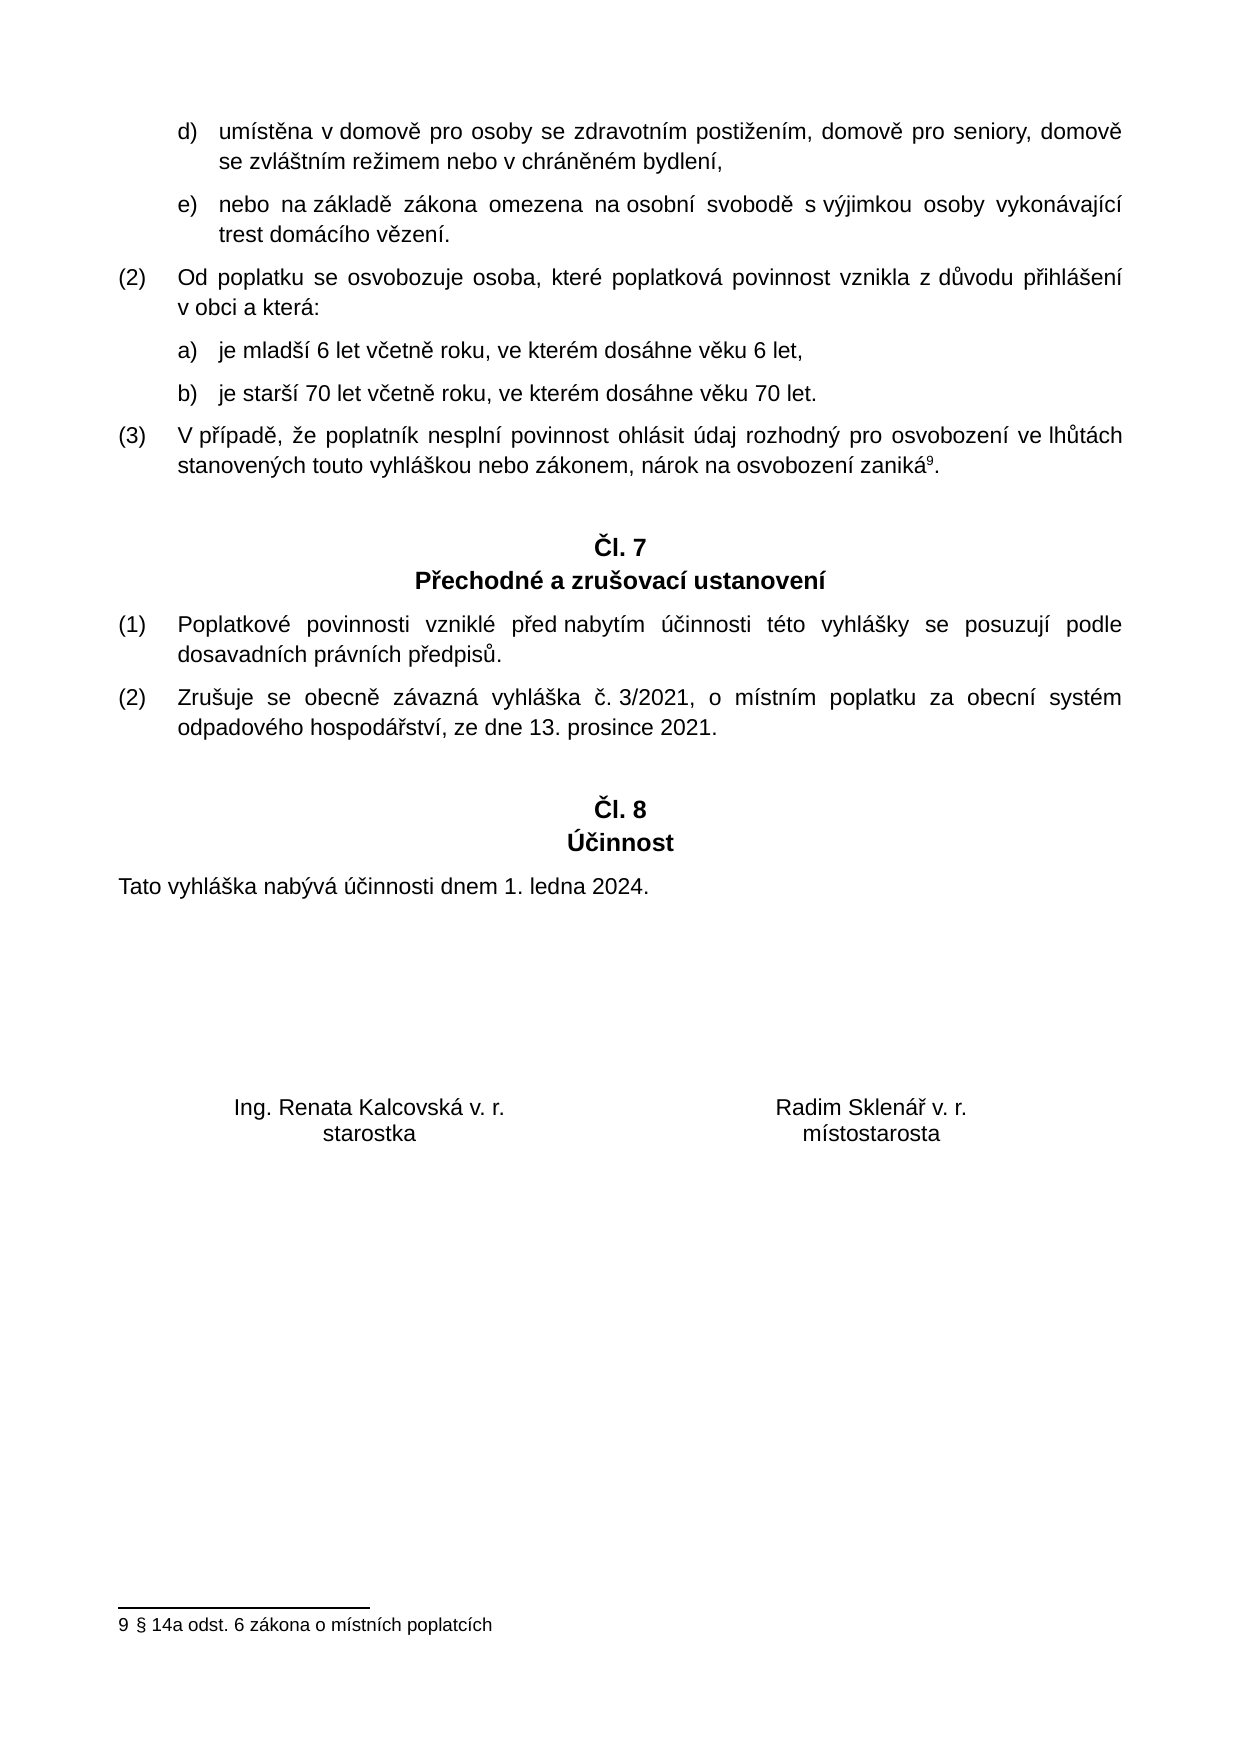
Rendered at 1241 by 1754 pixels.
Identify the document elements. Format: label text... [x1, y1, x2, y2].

subtitle Čl. 7 Přechodné a zrušovací ustanovení [118, 533, 1122, 594]
list je starší 70 let včetně roku, ve kterém dosáhne věku 70 let. [177, 379, 1122, 406]
list Poplatkové povinnosti vzniklé před nabytím účinnosti této vyhlášky se posuzují podle dosavadních právních předpisů. [118, 611, 1122, 668]
list je mladší 6 let včetně roku, ve kterém dosáhne věku 6 let, [177, 337, 1122, 363]
table_cell [620, 1152, 1122, 1270]
list Od poplatku se osvobozuje osoba, které poplatková povinnost vznikla z důvodu přihlášení v obci a která: [118, 264, 1122, 321]
list § 14a odst. 6 zákona o místních poplatcích [118, 1614, 1122, 1635]
list V případě, že poplatník nesplní povinnost ohlásit údaj rozhodný pro osvobození ve lhůtách stanovených touto vyhláškou nebo zákonem, nárok na osvobození zaniká. [118, 422, 1122, 479]
list umístěna v domově pro osoby se zdravotním postižením, domově pro seniory, domově se zvláštním režimem nebo v chráněném bydlení, [177, 118, 1122, 175]
subtitle Čl. 8 Účinnost [118, 794, 1122, 856]
list nebo na základě zákona omezena na osobní svobodě s výjimkou osoby vykonávající trest domácího vězení. [177, 191, 1122, 248]
text Tato vyhláška nabývá účinnosti dnem 1. ledna 2024. [118, 873, 1122, 899]
table_header Ing. Renata Kalcovská v. r. starostka [118, 1034, 620, 1152]
table_cell [118, 1152, 620, 1270]
list Zrušuje se obecně závazná vyhláška č. 3/2021, o místním poplatku za obecní systém odpadového hospodářství, ze dne 13. prosince 2021. [118, 684, 1122, 741]
table_header Radim Sklenář v. r. místostarosta [620, 1034, 1122, 1152]
